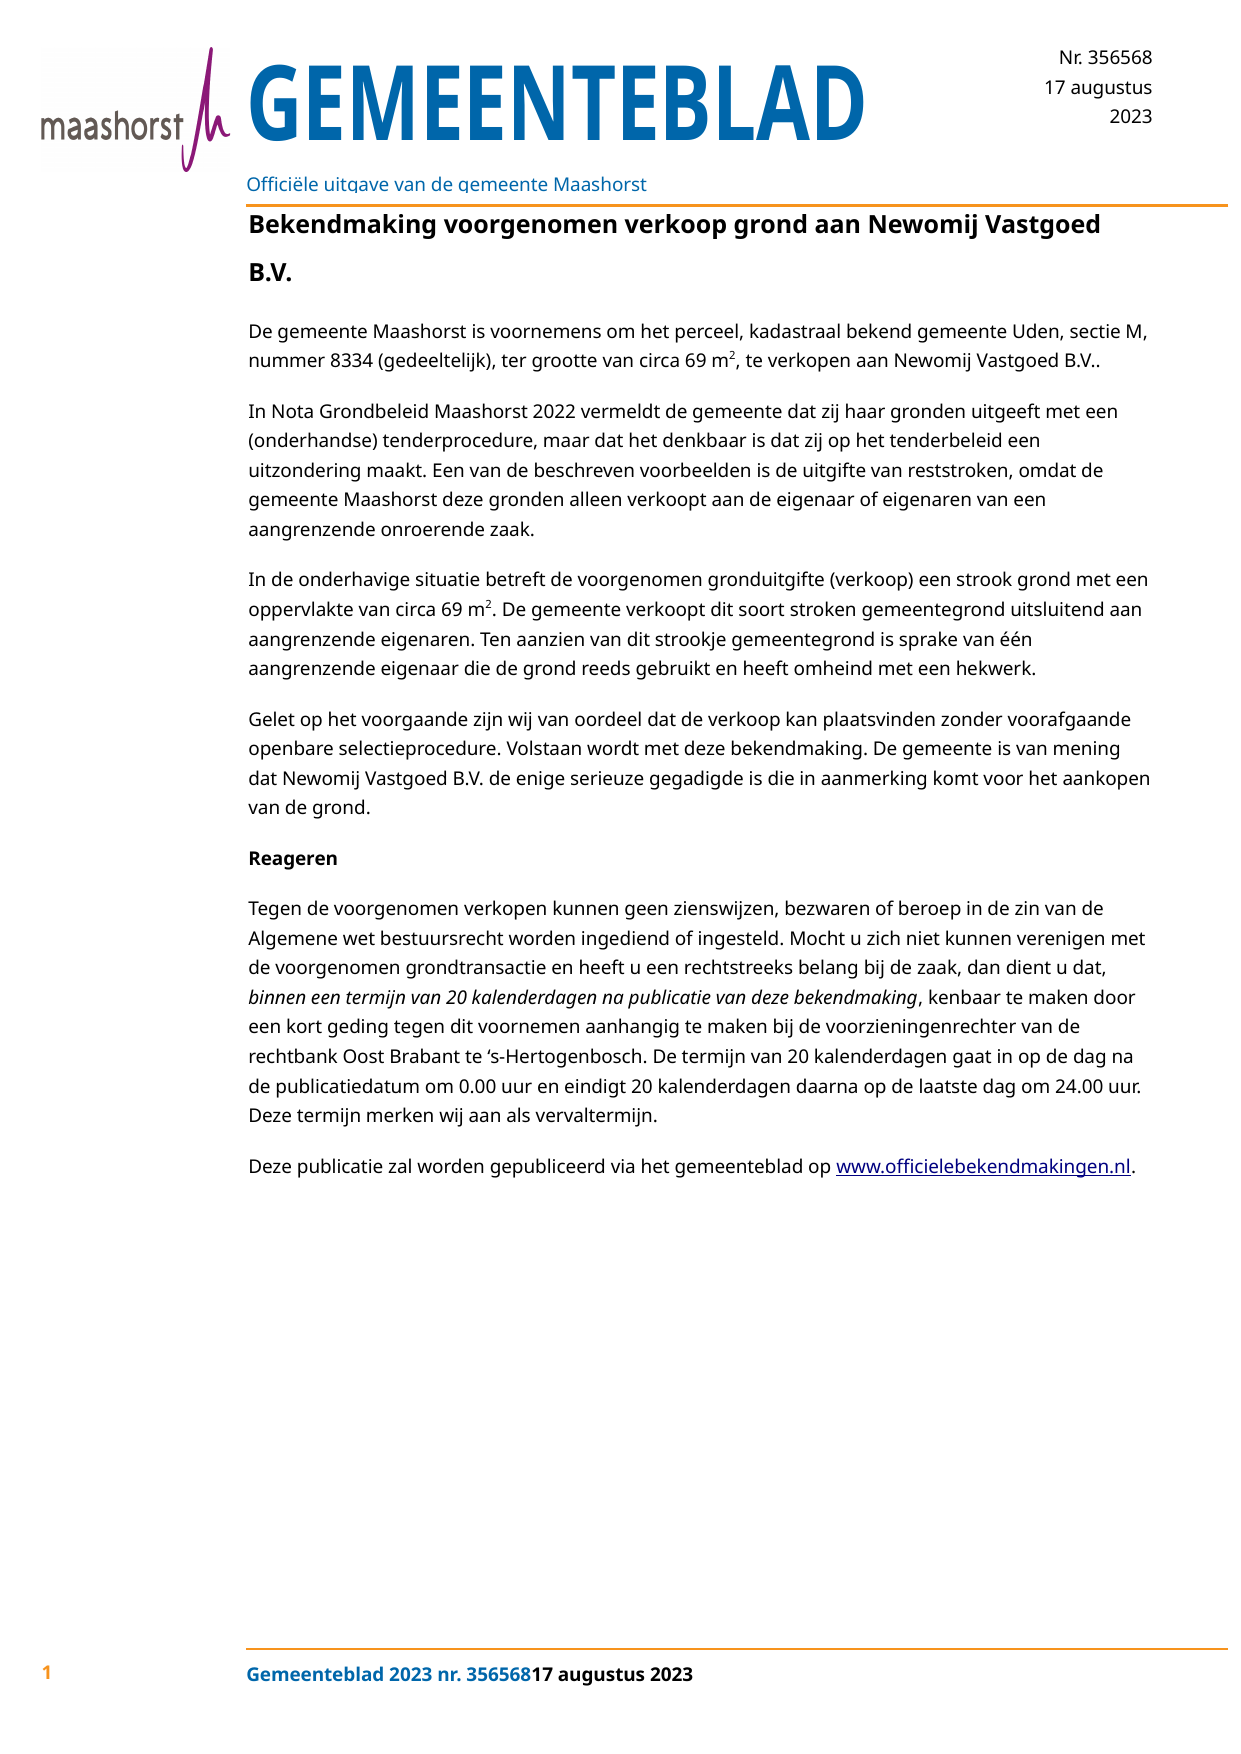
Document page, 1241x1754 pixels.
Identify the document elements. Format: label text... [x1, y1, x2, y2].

text In Nota Grondbeleid Maashorst 2022 vermeldt de gemeente dat zij haar gronden uitgeeft met een (onderhandse) tenderprocedure, maar dat het denkbaar is dat zij op het tenderbeleid een uitzondering maakt. Een van de beschreven voorbeelden is de uitgifte van reststroken, omdat de gemeente Maashorst deze gronden alleen verkoopt aan de eigenaar of eigenaren van een aangrenzende onroerende zaak. [248, 398, 1152, 542]
text In de onderhavige situatie betreft de voorgenomen gronduitgifte (verkoop) een strook grond met een oppervlakte van circa 69 m2. De gemeente verkoopt dit soort stroken gemeentegrond uitsluitend aan aangrenzende eigenaren. Ten aanzien van dit strookje gemeentegrond is sprake van één aangrenzende eigenaar die de grond reeds gebruikt en heeft omheind met een hekwerk. [248, 567, 1152, 681]
text Deze publicatie zal worden gepubliceerd via het gemeenteblad op www.officielebekendmakingen.nl. [248, 1153, 1152, 1179]
text Tegen de voorgenomen verkopen kunnen geen zienswijzen, bezwaren of beroep in de zin van de Algemene wet bestuursrecht worden ingediend of ingesteld. Mocht u zich niet kunnen verenigen met de voorgenomen grondtransactie en heeft u een rechtstreeks belang bij de zaak, dan dient u dat, binnen een termijn van 20 kalenderdagen na publicatie van deze bekendmaking, kenbaar te maken door een kort geding tegen dit voornemen aanhangig te maken bij de voorzieningenrechter van de rechtbank Oost Brabant te ‘s-Hertogenbosch. De termijn van 20 kalenderdagen gaat in op de dag na de publicatiedatum om 0.00 uur en eindigt 20 kalenderdagen daarna op de laatste dag om 24.00 uur. Deze termijn merken wij aan als vervaltermijn. [248, 895, 1152, 1128]
text De gemeente Maashorst is voornemens om het perceel, kadastraal bekend gemeente Uden, sectie M, nummer 8334 (gedeeltelijk), ter grootte van circa 69 m2, te verkopen aan Newomij Vastgoed B.V.. [248, 318, 1152, 373]
text Reageren [248, 845, 1152, 871]
text Bekendmaking voorgenomen verkoop grond aan Newomij Vastgoed B.V. [248, 207, 1152, 288]
picture [41, 47, 231, 172]
text Gelet op het voorgaande zijn wij van oordeel dat de verkoop kan plaatsvinden zonder voorafgaande openbare selectieprocedure. Volstaan wordt met deze bekendmaking. De gemeente is van mening dat Newomij Vastgoed B.V. de enige serieuze gegadigde is die in aanmerking komt voor het aankopen van de grond. [248, 706, 1152, 820]
